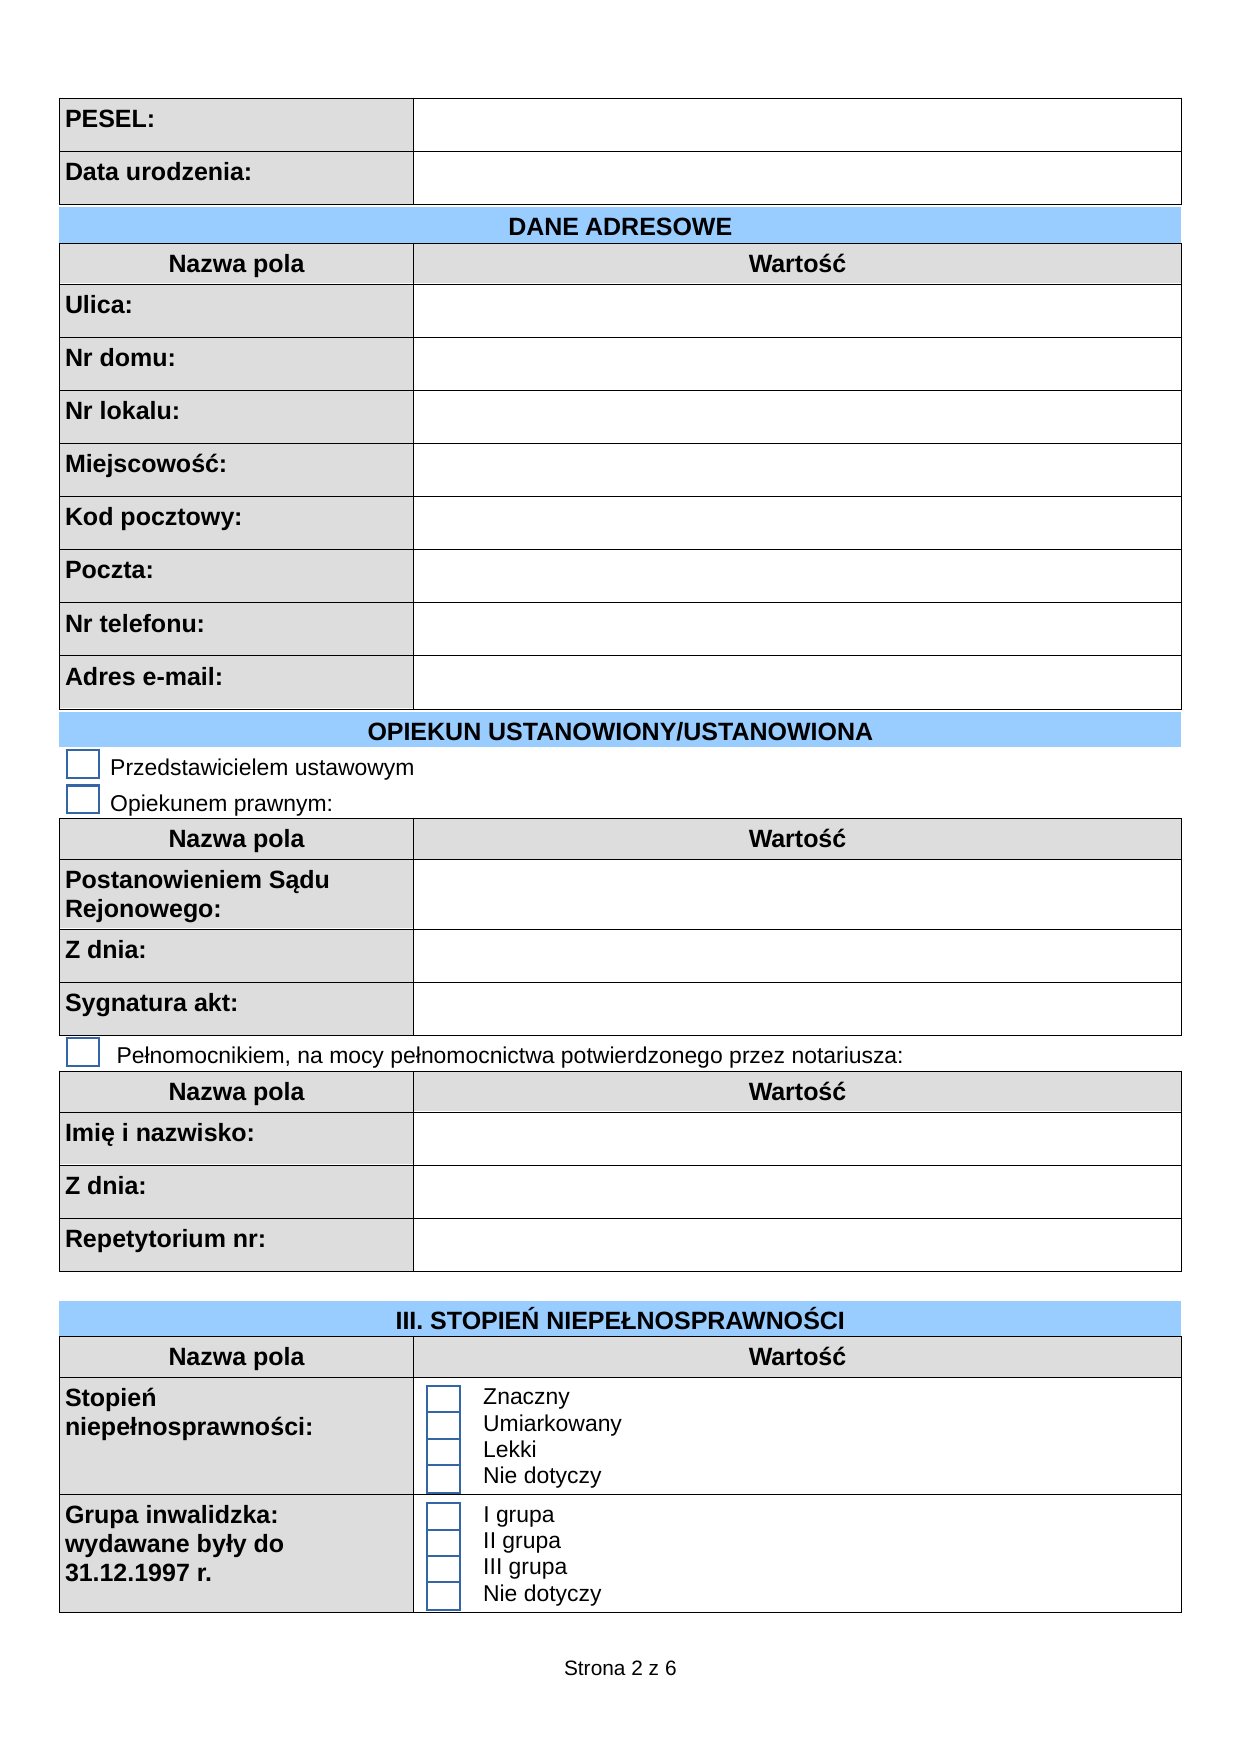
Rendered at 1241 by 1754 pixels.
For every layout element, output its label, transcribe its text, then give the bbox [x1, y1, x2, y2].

table_cell [414, 497, 1181, 549]
table_cell Data urodzenia: [60, 152, 413, 204]
table_cell Miejscowość: [60, 444, 413, 496]
table_cell [414, 444, 1181, 496]
table_cell Postanowieniem Sądu Rejonowego: [60, 860, 413, 928]
table_cell [414, 603, 1181, 655]
table_cell Z dnia: [60, 930, 413, 982]
table_cell Sygnatura akt: [60, 983, 413, 1035]
table_cell Kod pocztowy: [60, 497, 413, 549]
table_cell Nr domu: [60, 338, 413, 390]
table_cell [414, 1219, 1181, 1271]
text Pełnomocnikiem, na mocy pełnomocnictwa potwierdzonego przez notariusza: [59, 1036, 1181, 1071]
subtitle DANE ADRESOWE [59, 207, 1181, 243]
table_cell Znaczny Umiarkowany Lekki Nie dotyczy [414, 1378, 1181, 1494]
table_cell [414, 152, 1181, 204]
table_cell PESEL: [60, 99, 413, 151]
table_cell [414, 1113, 1181, 1164]
table_cell [414, 860, 1181, 928]
table_cell Grupa inwalidzka: wydawane były do 31.12.1997 r. [60, 1495, 413, 1612]
table_header Wartość [414, 819, 1181, 859]
table_header Wartość [414, 1337, 1181, 1377]
table_header Nazwa pola [60, 244, 413, 283]
subtitle OPIEKUN USTANOWIONY/USTANOWIONA [59, 712, 1181, 747]
table_cell [414, 99, 1181, 151]
table_header Nazwa pola [60, 819, 413, 859]
table_cell [414, 338, 1181, 390]
table_cell Stopień niepełnosprawności: [60, 1378, 413, 1494]
table_cell Nr lokalu: [60, 391, 413, 443]
table_header Wartość [414, 1072, 1181, 1111]
table_cell Z dnia: [60, 1166, 413, 1218]
table_cell Nr telefonu: [60, 603, 413, 655]
table_header Wartość [414, 244, 1181, 283]
table_cell Imię i nazwisko: [60, 1113, 413, 1164]
table_cell Ulica: [60, 285, 413, 337]
table_cell Poczta: [60, 550, 413, 602]
table_header Nazwa pola [60, 1337, 413, 1377]
table_cell [414, 983, 1181, 1035]
subtitle III. STOPIEŃ NIEPEŁNOSPRAWNOŚCI [59, 1301, 1181, 1336]
table_cell [414, 550, 1181, 602]
table_cell [414, 1166, 1181, 1218]
table_cell Repetytorium nr: [60, 1219, 413, 1271]
table_header Nazwa pola [60, 1072, 413, 1111]
table_cell [414, 656, 1181, 708]
table_cell I grupa II grupa III grupa Nie dotyczy [414, 1495, 1181, 1612]
table_cell [414, 391, 1181, 443]
text Przedstawicielem ustawowym [59, 747, 1181, 783]
text Opiekunem prawnym: [59, 783, 1181, 818]
table_cell Adres e-mail: [60, 656, 413, 708]
table_cell [414, 285, 1181, 337]
table_cell [414, 930, 1181, 982]
